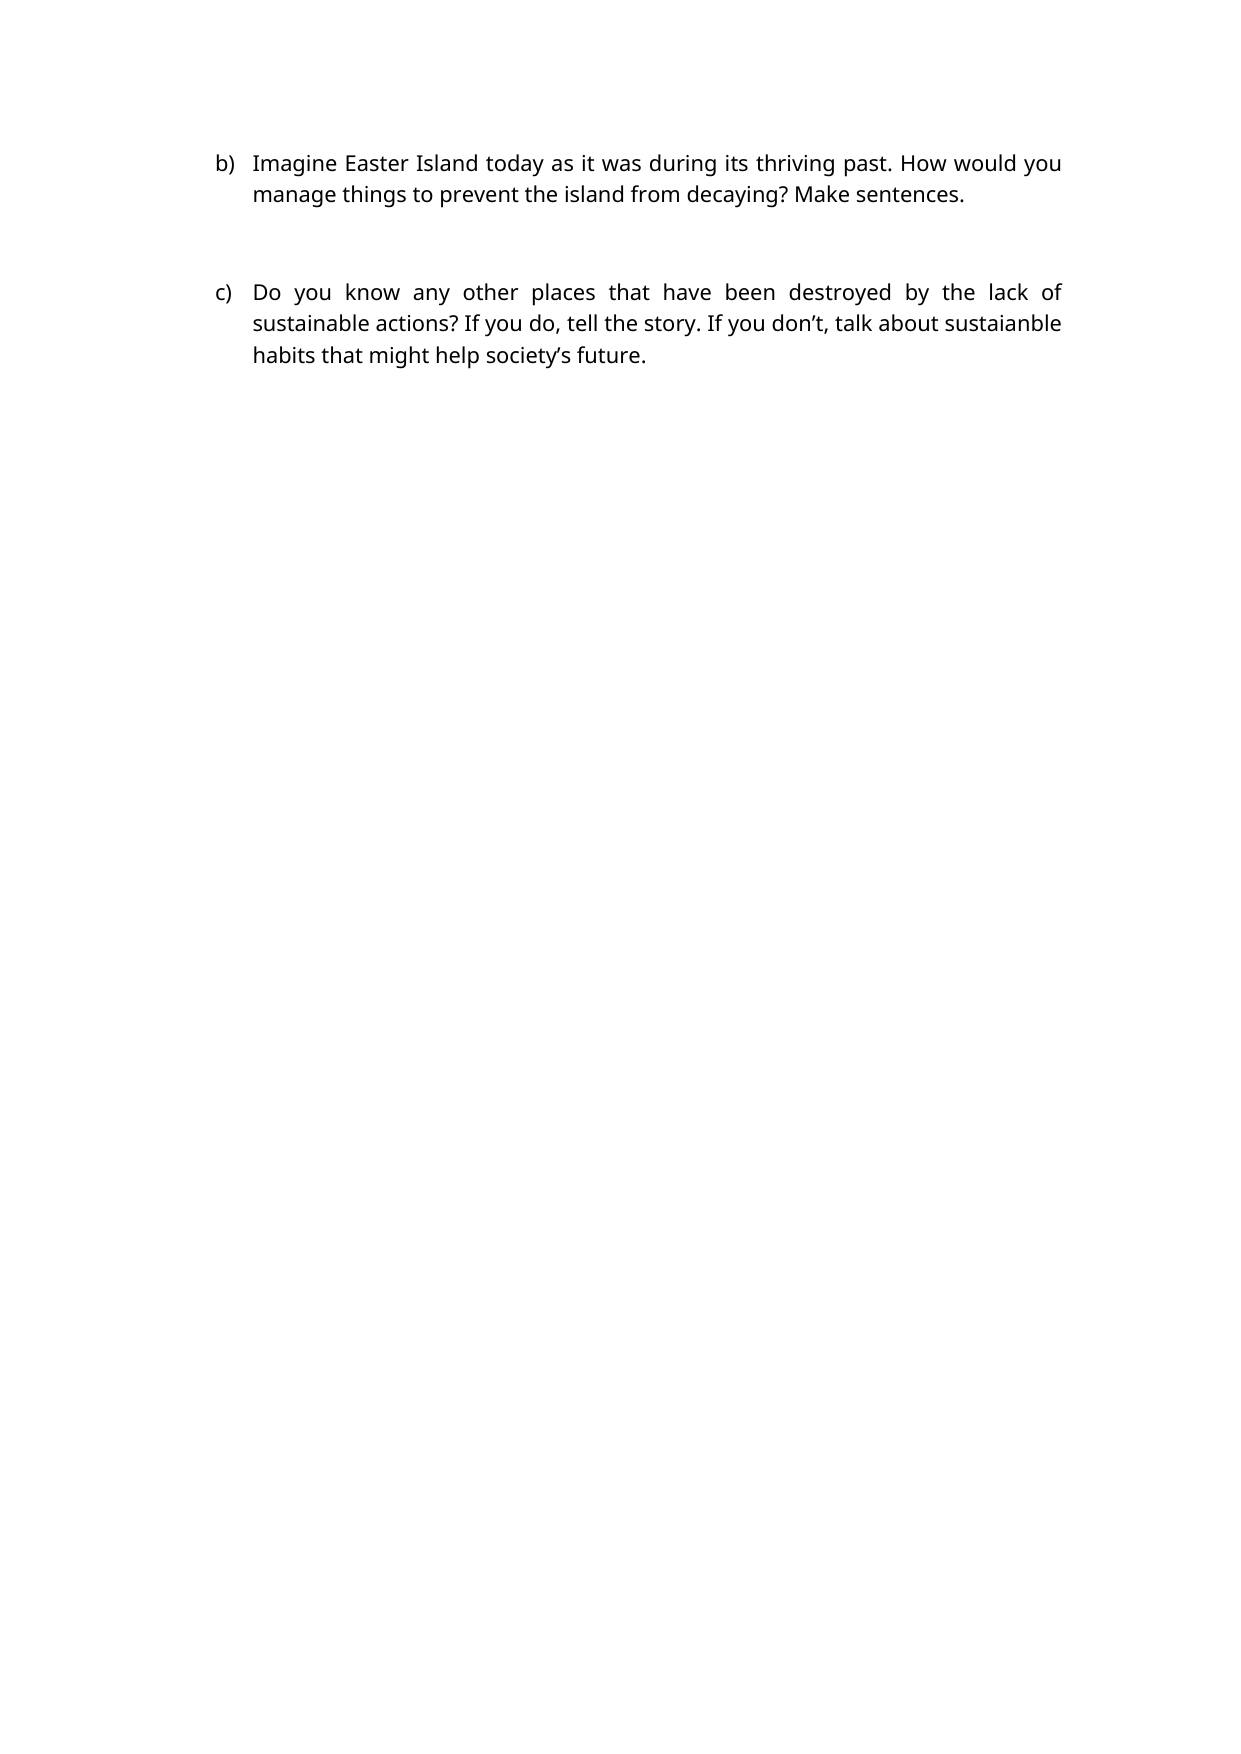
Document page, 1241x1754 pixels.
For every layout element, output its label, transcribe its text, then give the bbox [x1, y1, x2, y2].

list Do you know any other places that have been destroyed by the lack of sustainable actions? If you do, tell the story. If you don’t, talk about sustaianble habits that might help society’s future. [215, 277, 1063, 370]
list Imagine Easter Island today as it was during its thriving past. How would you manage things to prevent the island from decaying? Make sentences. [215, 148, 1063, 209]
